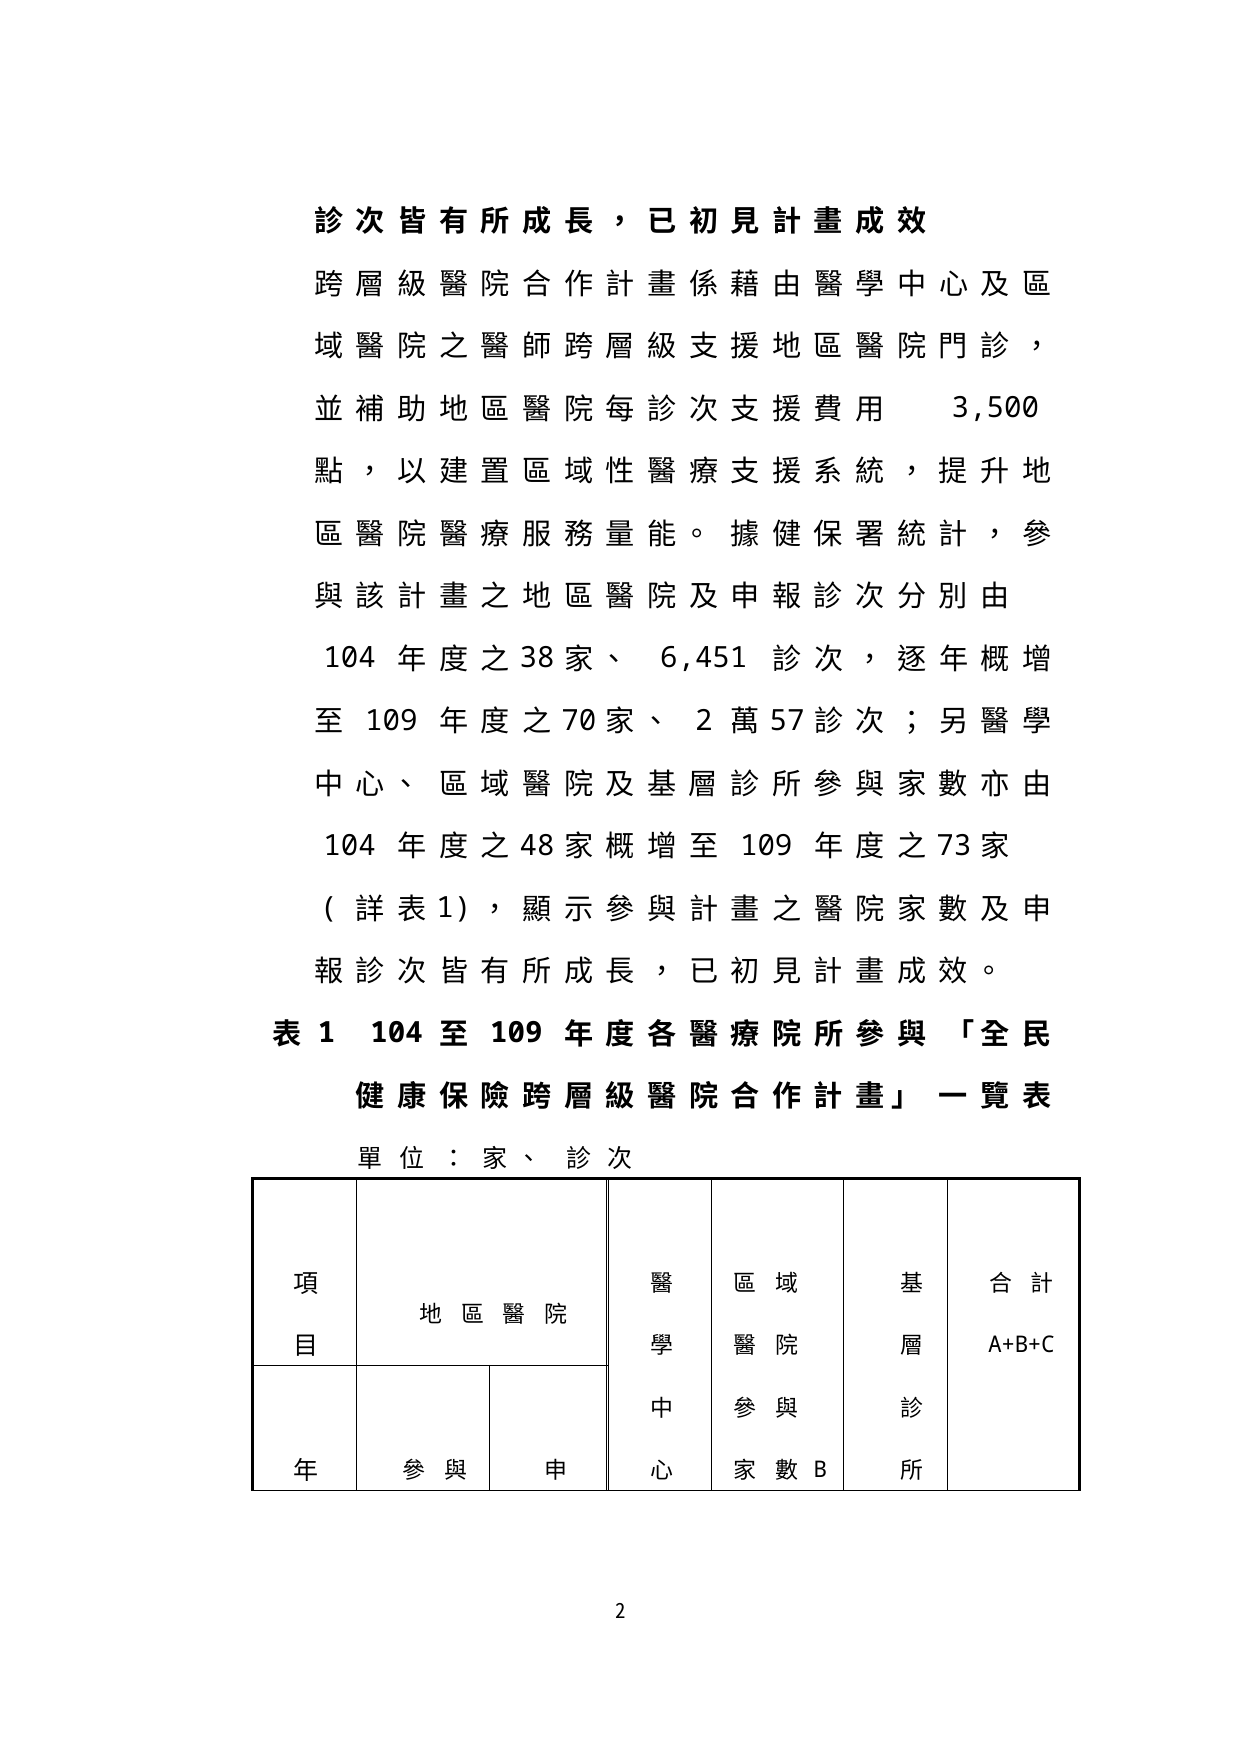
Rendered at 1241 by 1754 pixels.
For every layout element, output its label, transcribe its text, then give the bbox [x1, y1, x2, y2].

text 診次皆有所成長，已初見計畫成效 [242, 177, 1058, 240]
table_header 項目 [254, 1180, 356, 1365]
table_header 地區醫院 [357, 1180, 606, 1365]
text 表1 104至109年度各醫療院所參與「全民健康保險跨層級醫院合作計畫」一覽表 單位：家、診次 [240, 990, 1058, 1177]
table_header 基層診所參與家數C [844, 1180, 947, 1490]
table_cell 參與 [357, 1366, 489, 1490]
text 跨層級醫院合作計畫係藉由醫學中心及區域醫院之醫師跨層級支援地區醫院門診，並補助地區醫院每診次支援費用 3,500點，以建置區域性醫療支援系統，提升地區醫院醫療服務量能。據健保署統計，參與該計畫之地區醫院及申報診次分別由104年度之38家、6,451診次，逐年概增至109年度之70家、2萬57診次；另醫學中心、區域醫院及基層診所參與家數亦由104年度之48家概增至109年度之73家(詳表1)，顯示參與計畫之醫院家數及申報診次皆有所成長，已初見計畫成效。 [271, 240, 1058, 990]
table_header 醫學中心參與家數A [609, 1180, 711, 1490]
table_cell 年 [254, 1366, 356, 1490]
table_header 區域醫院參與家數B [712, 1180, 843, 1490]
table_cell 申 [490, 1366, 606, 1490]
table_header 合計 A+B+C [948, 1180, 1078, 1490]
